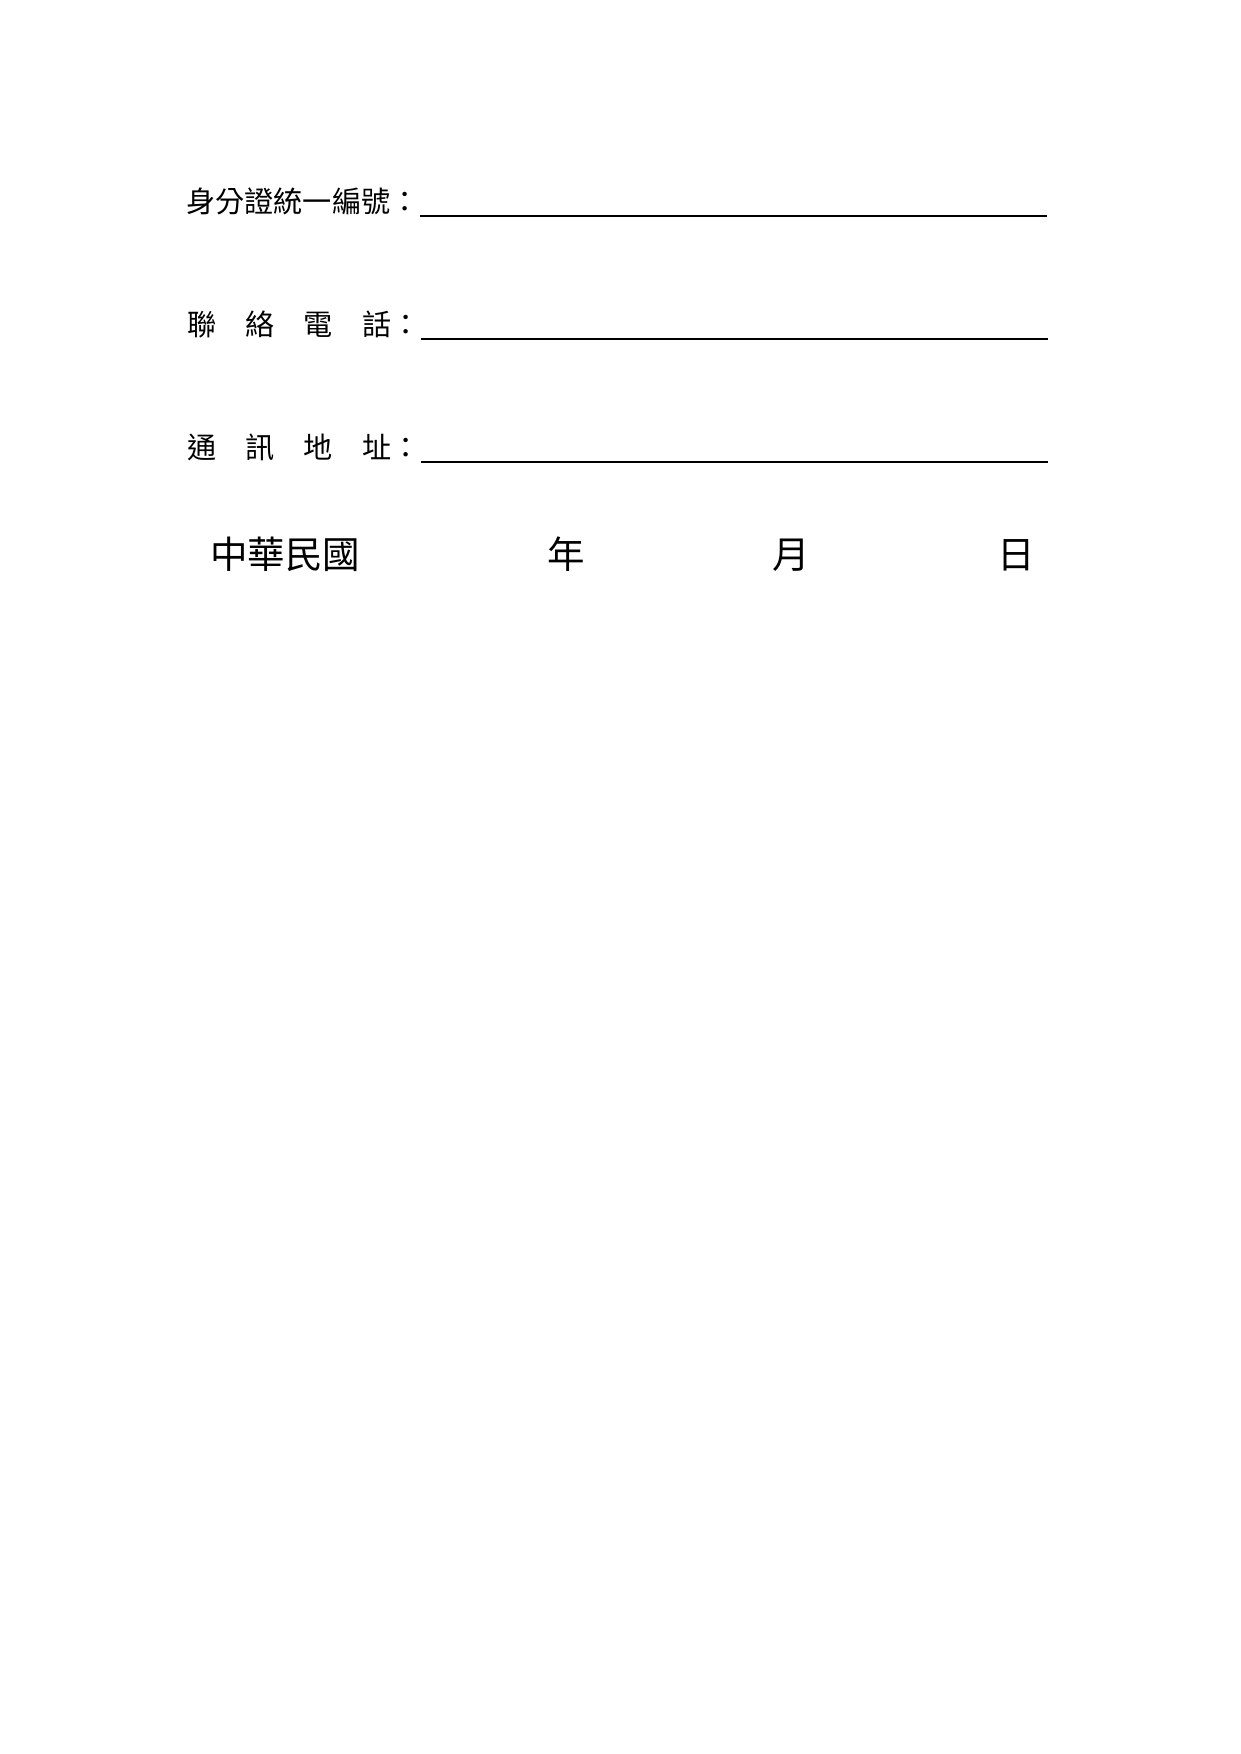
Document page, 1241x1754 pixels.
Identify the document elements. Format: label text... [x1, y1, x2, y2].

text 中華民國 年 月 日 [187, 511, 1053, 573]
text 身分證統一編號： 聯 絡 電 話： 通 訊 地 址： [186, 158, 1053, 467]
